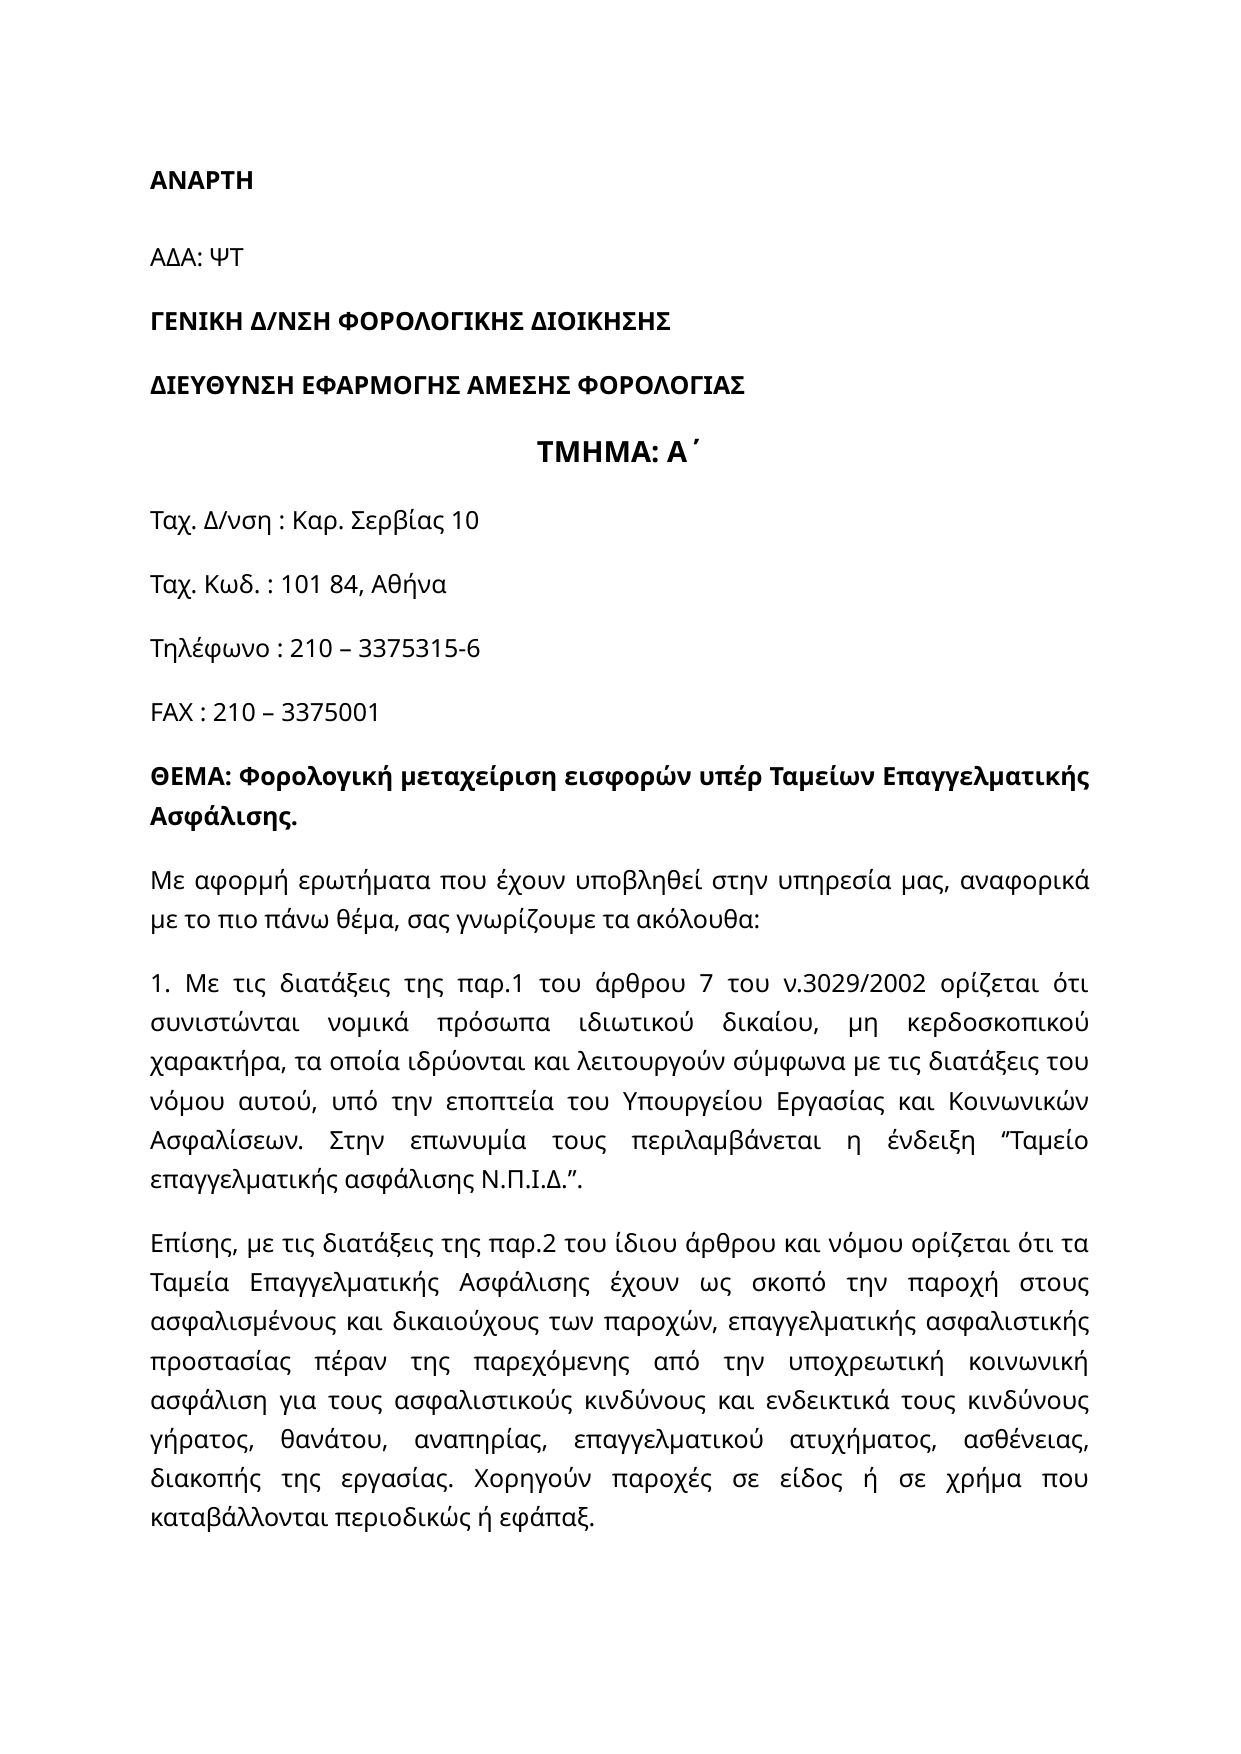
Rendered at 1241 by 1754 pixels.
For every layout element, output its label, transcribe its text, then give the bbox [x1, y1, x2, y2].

text Ταχ. Δ/νση : Καρ. Σερβίας 10 [150, 502, 1090, 536]
text 1. Με τις διατάξεις της παρ.1 του άρθρου 7 του ν.3029/2002 ορίζεται ότι συνιστώνται νομικά πρόσωπα ιδιωτικού δικαίου, μη κερδοσκοπικού χαρακτήρα, τα οποία ιδρύονται και λειτουργούν σύμφωνα με τις διατάξεις του νόμου αυτού, υπό την εποπτεία του Υπουργείου Εργασίας και Κοινωνικών Ασφαλίσεων. Στην επωνυμία τους περιλαμβάνεται η ένδειξη ‘’Ταμείο επαγγελματικής ασφάλισης Ν.Π.Ι.Δ.’’. [150, 966, 1090, 1196]
text ΑΔΑ: ΨΤ [150, 239, 1090, 273]
text Ταχ. Κωδ. : 101 84, Αθήνα [150, 566, 1090, 601]
text FAX : 210 – 3375001 [150, 695, 1090, 729]
text Με αφορμή ερωτήματα που έχουν υποβληθεί στην υπηρεσία μας, αναφορικά με το πιο πάνω θέμα, σας γνωρίζουμε τα ακόλουθα: [150, 862, 1090, 936]
text Τηλέφωνο : 210 – 3375315-6 [150, 631, 1090, 665]
subtitle ΤΜΗΜΑ: Α΄ [150, 432, 1090, 471]
text ΔΙΕΥΘΥΝΣΗ ΕΦΑΡΜΟΓΗΣ ΑΜΕΣΗΣ ΦΟΡΟΛΟΓΙΑΣ [150, 367, 1090, 402]
text ΘΕΜΑ: Φορολογική μεταχείριση εισφορών υπέρ Ταμείων Επαγγελματικής Ασφάλισης. [150, 759, 1090, 832]
text Επίσης, με τις διατάξεις της παρ.2 του ίδιου άρθρου και νόμου ορίζεται ότι τα Ταμεία Επαγγελματικής Ασφάλισης έχουν ως σκοπό την παροχή στους ασφαλισμένους και δικαιούχους των παροχών, επαγγελματικής ασφαλιστικής προστασίας πέραν της παρεχόμενης από την υποχρεωτική κοινωνική ασφάλιση για τους ασφαλιστικούς κινδύνους και ενδεικτικά τους κινδύνους γήρατος, θανάτου, αναπηρίας, επαγγελματικού ατυχήματος, ασθένειας, διακοπής της εργασίας. Χορηγούν παροχές σε είδος ή σε χρήμα που καταβάλλονται περιοδικώς ή εφάπαξ. [150, 1226, 1090, 1534]
text ΓΕΝΙΚΗ Δ/ΝΣΗ ΦΟΡΟΛΟΓΙΚΗΣ ΔΙΟΙΚΗΣΗΣ [150, 303, 1090, 337]
title ΑΝΑΡΤΗ [150, 162, 1090, 197]
